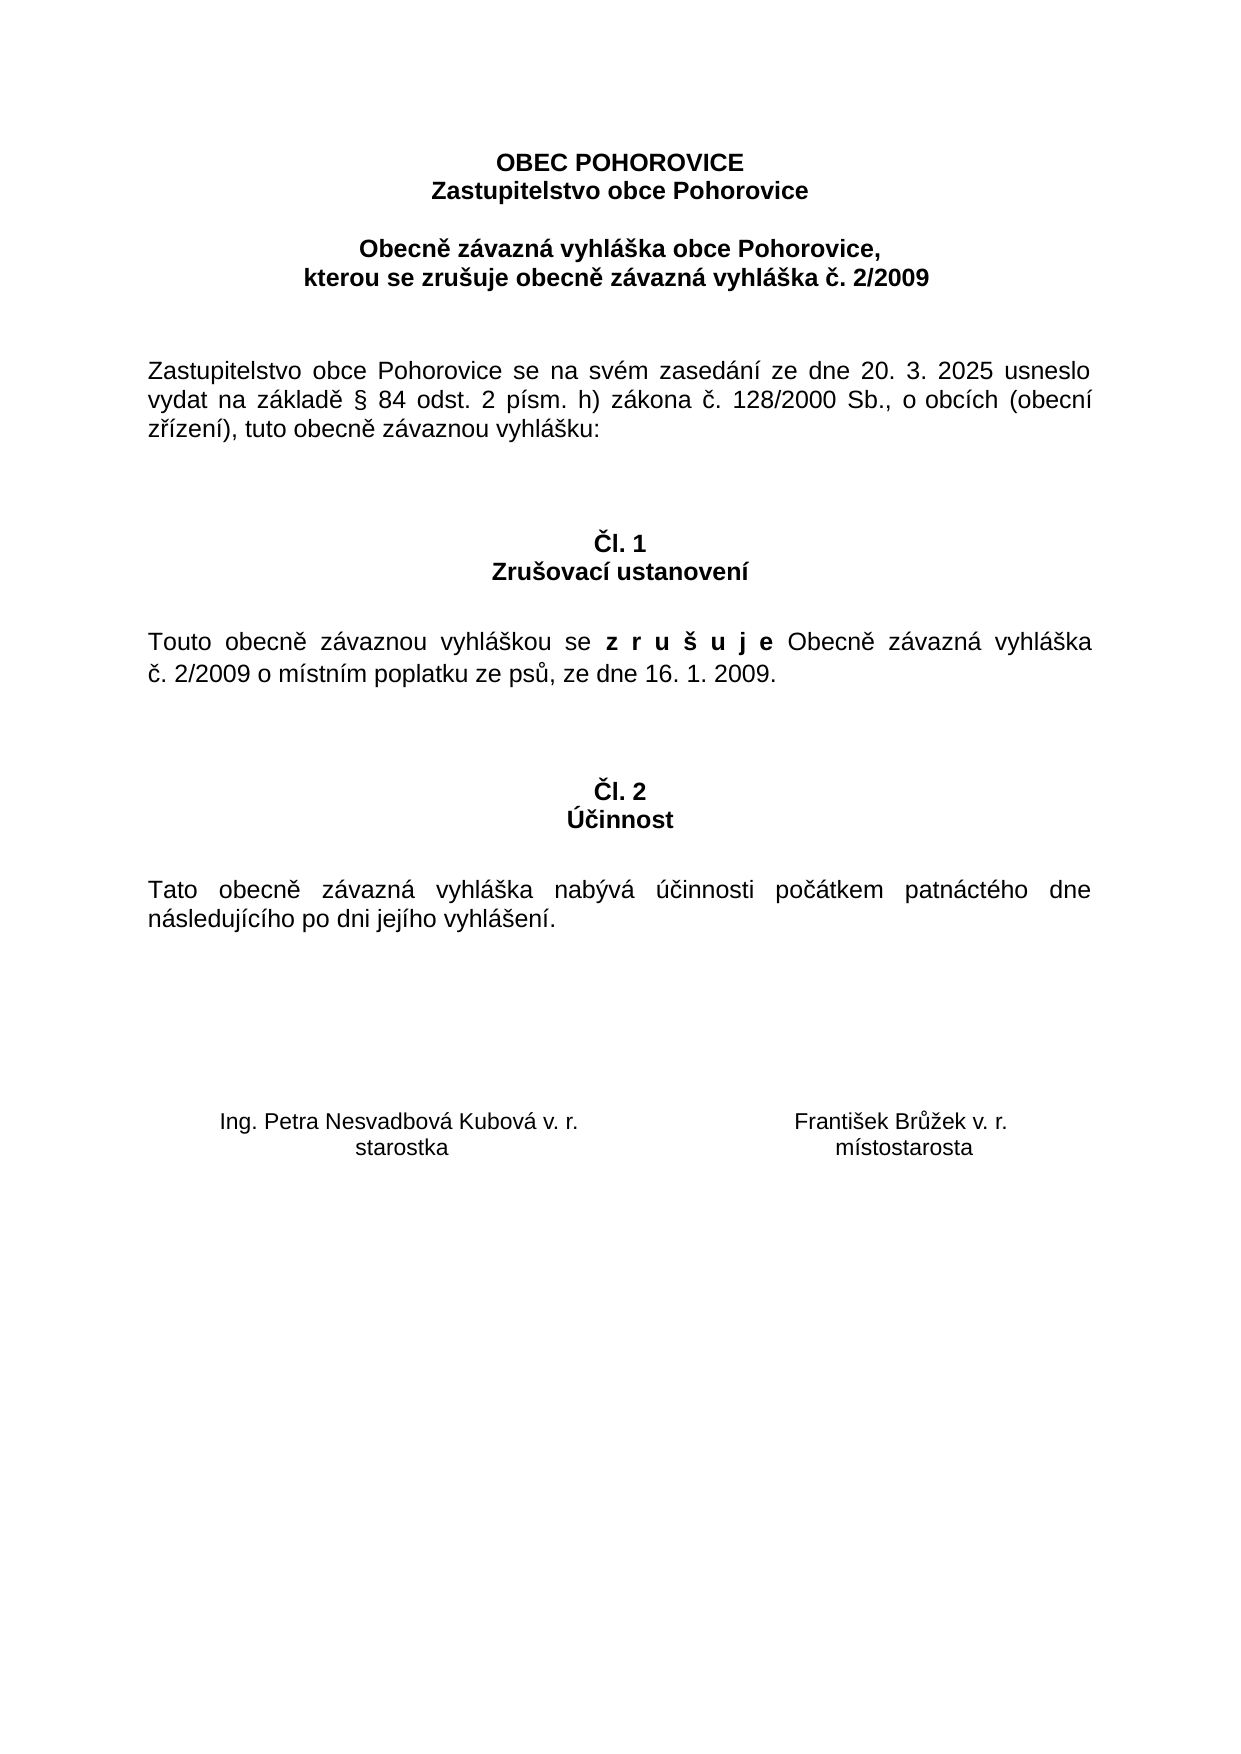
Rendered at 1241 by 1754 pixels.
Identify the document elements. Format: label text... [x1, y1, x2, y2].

text Čl. 1 [148, 529, 1093, 557]
table_header Ing. Petra Nesvadbová Kubová v. r. starostka [148, 1048, 650, 1166]
text Zastupitelstvo obce Pohorovice [148, 176, 1093, 205]
text Touto obecně závaznou vyhláškou se z r u š u j e Obecně závazná vyhláška č. 2/2009 o místním poplatku ze psů, ze dne 16. 1. 2009. [148, 627, 1093, 688]
table_header František Brůžek v. r. místostarosta [650, 1048, 1152, 1166]
text OBEC POHOROVICE [148, 148, 1093, 176]
text Tato obecně závazná vyhláška nabývá účinnosti počátkem patnáctého dne následujícího po dni jejího vyhlášení. [148, 876, 1093, 933]
text Čl. 2 [148, 777, 1093, 806]
text Zrušovací ustanovení [148, 557, 1093, 586]
text Zastupitelstvo obce Pohorovice se na svém zasedání ze dne 20. 3. 2025 usneslo vydat na základě § 84 odst. 2 písm. h) zákona č. 128/2000 Sb., o obcích (obecní zřízení), tuto obecně závaznou vyhlášku: [148, 356, 1093, 442]
text Účinnost [148, 806, 1093, 834]
text Obecně závazná vyhláška obce Pohorovice, [148, 234, 1093, 263]
text kterou se zrušuje obecně závazná vyhláška č. 2/2009 [148, 263, 1093, 291]
